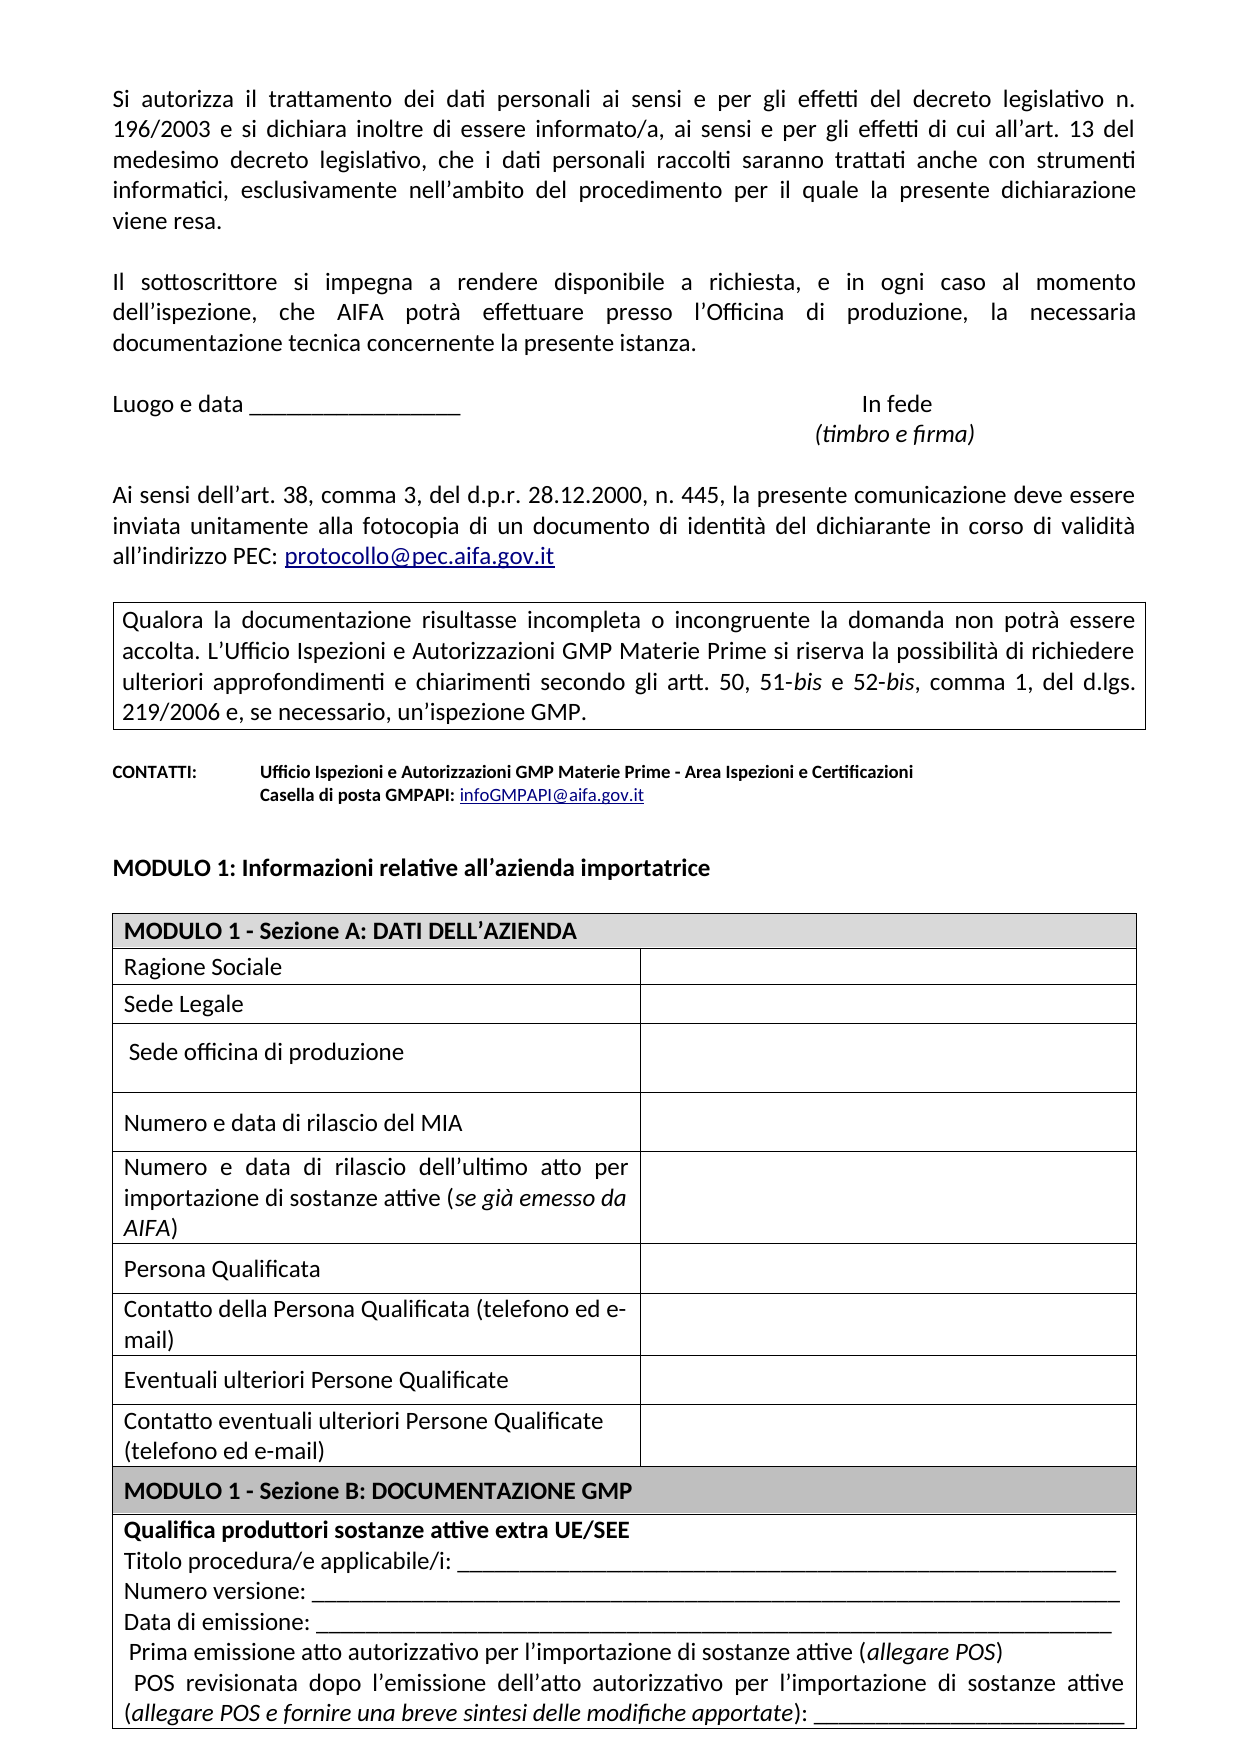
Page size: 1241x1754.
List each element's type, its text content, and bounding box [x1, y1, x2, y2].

table_cell [641, 1244, 1136, 1292]
text MODULO 1: Informazioni relative all’azienda importatrice [112, 852, 1137, 883]
table_cell [641, 1294, 1136, 1354]
table_cell Sede Legale [113, 985, 640, 1023]
text Qualora la documentazione risultasse incompleta o incongruente la domanda non potrà essere accolta. L’Ufficio Ispezioni e Autorizzazioni GMP Materie Prime si riserva la possibilità di richiedere ulteriori approfondimenti e chiarimenti secondo gli artt. 50, 51-bis e 52-bis, comma 1, del d.lgs. 219/2006 e, se necessario, un’ispezione GMP. [114, 603, 1145, 729]
table_cell Contatto eventuali ulteriori Persone Qualificate (telefono ed e-mail) [113, 1405, 640, 1466]
table_cell Contatto della Persona Qualificata (telefono ed e-mail) [113, 1294, 640, 1354]
text Il sottoscrittore si impegna a rendere disponibile a richiesta, e in ogni caso al momento dell’ispezione, che AIFA potrà effettuare presso l’Officina di produzione, la necessaria documentazione tecnica concernente la presente istanza. [112, 266, 1137, 357]
text (timbro e firma) [112, 418, 1146, 449]
table_cell [641, 1152, 1136, 1243]
table_cell Qualifica produttori sostanze attive extra UE/SEE Titolo procedura/e applicabile/i: _____________________________________________________ Numero versione: _________________________________________________________________ Data di emissione: ________________________________________________________________ Prima emissione atto autorizzativo per l’importazione di sostanze attive (allegare POS) POS revisionata dopo l’emissione dell’atto autorizzativo per l’importazione di sostanze attive (allegare POS e fornire una breve sintesi delle modifiche apportate): _________________________ [113, 1515, 1136, 1728]
table_cell [641, 1024, 1136, 1092]
table_cell [641, 985, 1136, 1023]
table_cell MODULO 1 - Sezione B: DOCUMENTAZIONE GMP [113, 1467, 1136, 1513]
table_cell [641, 949, 1136, 984]
text Si autorizza il trattamento dei dati personali ai sensi e per gli effetti del decreto legislativo n. 196/2003 e si dichiara inoltre di essere informato/a, ai sensi e per gli effetti di cui all’art. 13 del medesimo decreto legislativo, che i dati personali raccolti saranno trattati anche con strumenti informatici, esclusivamente nell’ambito del procedimento per il quale la presente dichiarazione viene resa. [112, 83, 1137, 235]
table_cell Sede officina di produzione [113, 1024, 640, 1092]
table_cell Numero e data di rilascio del MIA [113, 1093, 640, 1151]
table_cell Eventuali ulteriori Persone Qualificate [113, 1356, 640, 1404]
subtitle CONTATTI: Ufficio Ispezioni e Autorizzazioni GMP Materie Prime - Area Ispezioni e Certificazioni [112, 760, 1137, 783]
text Ai sensi dell’art. 38, comma 3, del d.p.r. 28.12.2000, n. 445, la presente comunicazione deve essere inviata unitamente alla fotocopia di un documento di identità del dichiarante in corso di validità all’indirizzo PEC: protocollo@pec.aifa.gov.it [112, 479, 1137, 571]
table_cell Persona Qualificata [113, 1244, 640, 1292]
table_cell Ragione Sociale [113, 949, 640, 984]
table_header MODULO 1 - Sezione A: DATI DELL’AZIENDA [113, 914, 1136, 947]
text Casella di posta GMPAPI: infoGMPAPI@aifa.gov.it [260, 783, 1137, 806]
table_cell [641, 1356, 1136, 1404]
table_cell [641, 1093, 1136, 1151]
table_cell [641, 1405, 1136, 1466]
subtitle Luogo e data _________________ In fede [112, 388, 1146, 418]
table_cell Numero e data di rilascio dell’ultimo atto per importazione di sostanze attive (se già emesso da AIFA) [113, 1152, 640, 1243]
